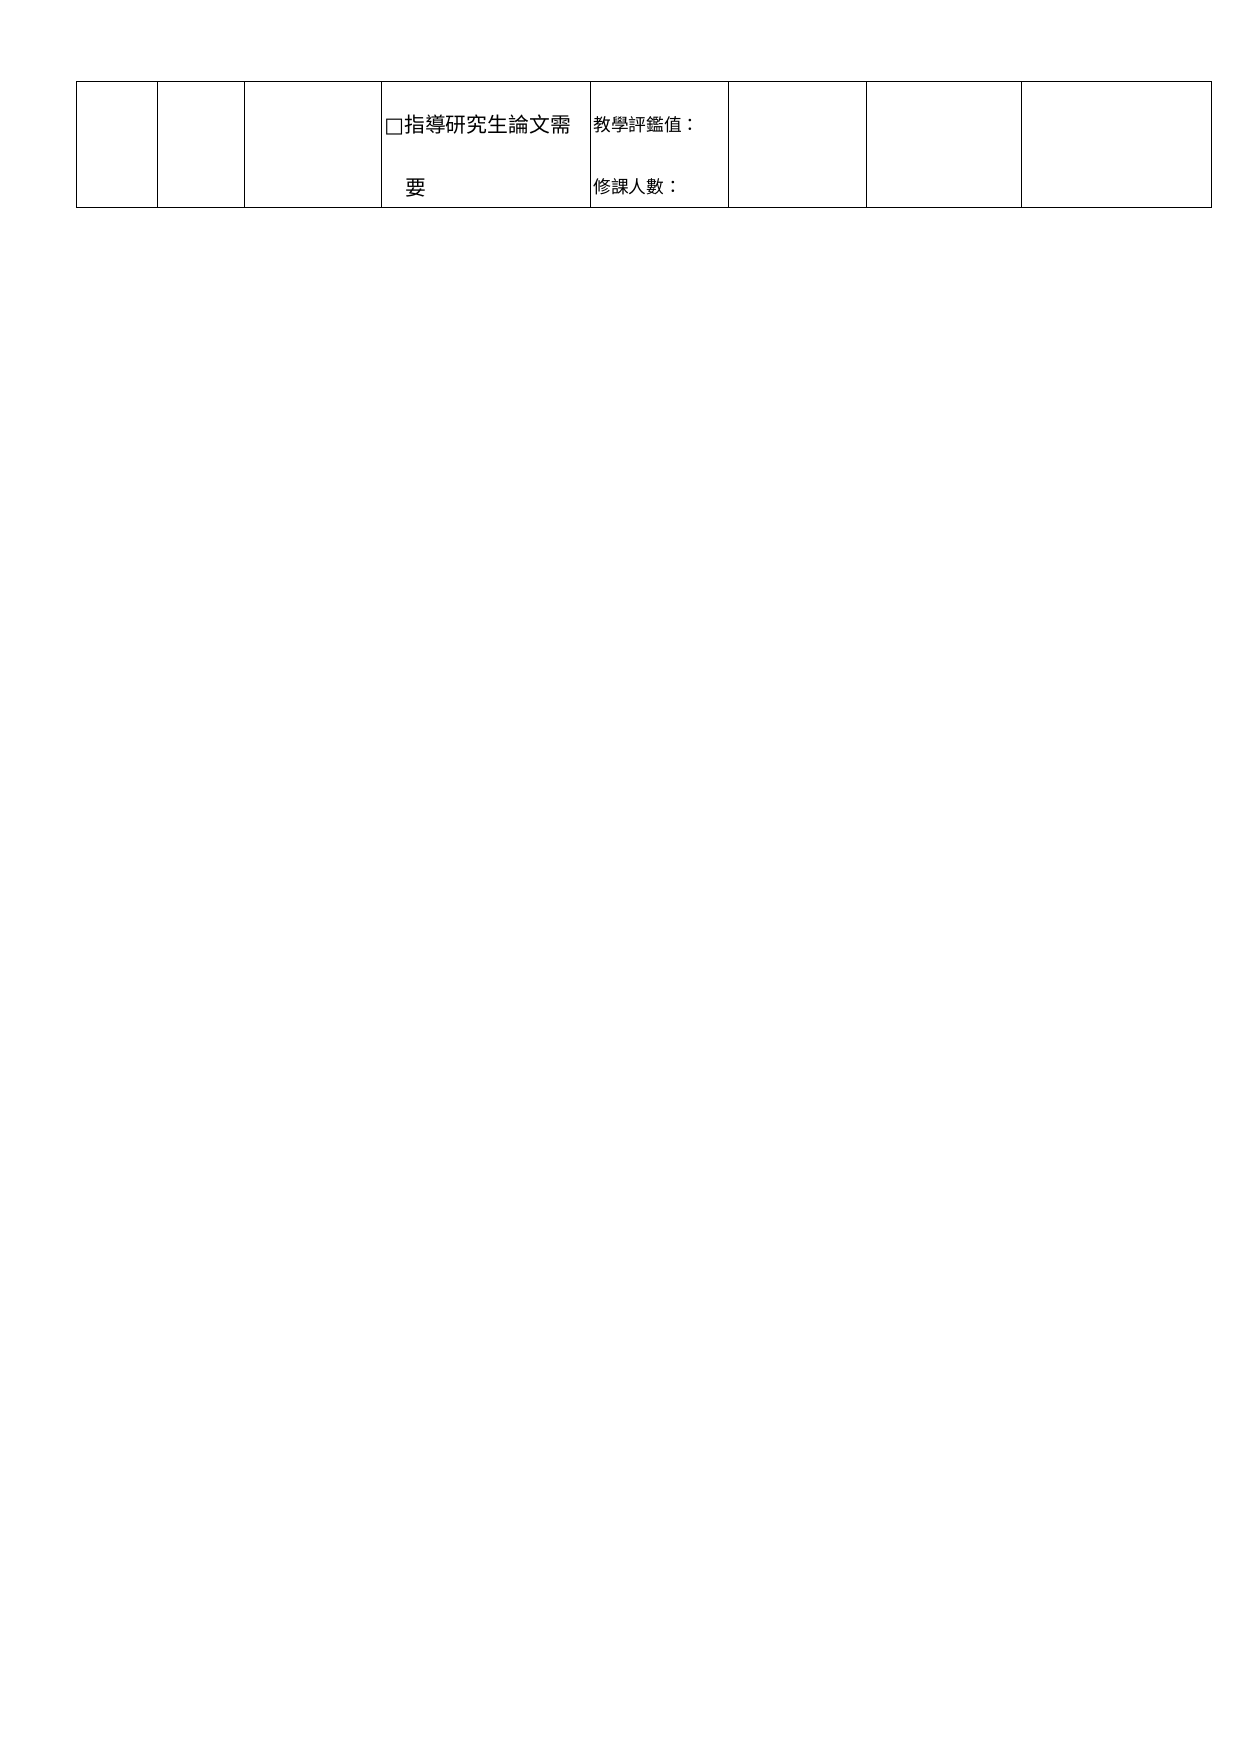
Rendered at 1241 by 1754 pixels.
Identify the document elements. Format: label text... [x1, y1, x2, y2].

table_cell [867, 82, 1021, 207]
table_cell [729, 82, 866, 207]
table_cell [1022, 82, 1211, 207]
table_cell [77, 82, 157, 207]
table_cell [158, 82, 244, 207]
table_cell [245, 82, 381, 207]
table_cell □指導研究生論文需要 [382, 82, 590, 207]
table_cell 教學評鑑值： 修課人數： [591, 82, 728, 207]
